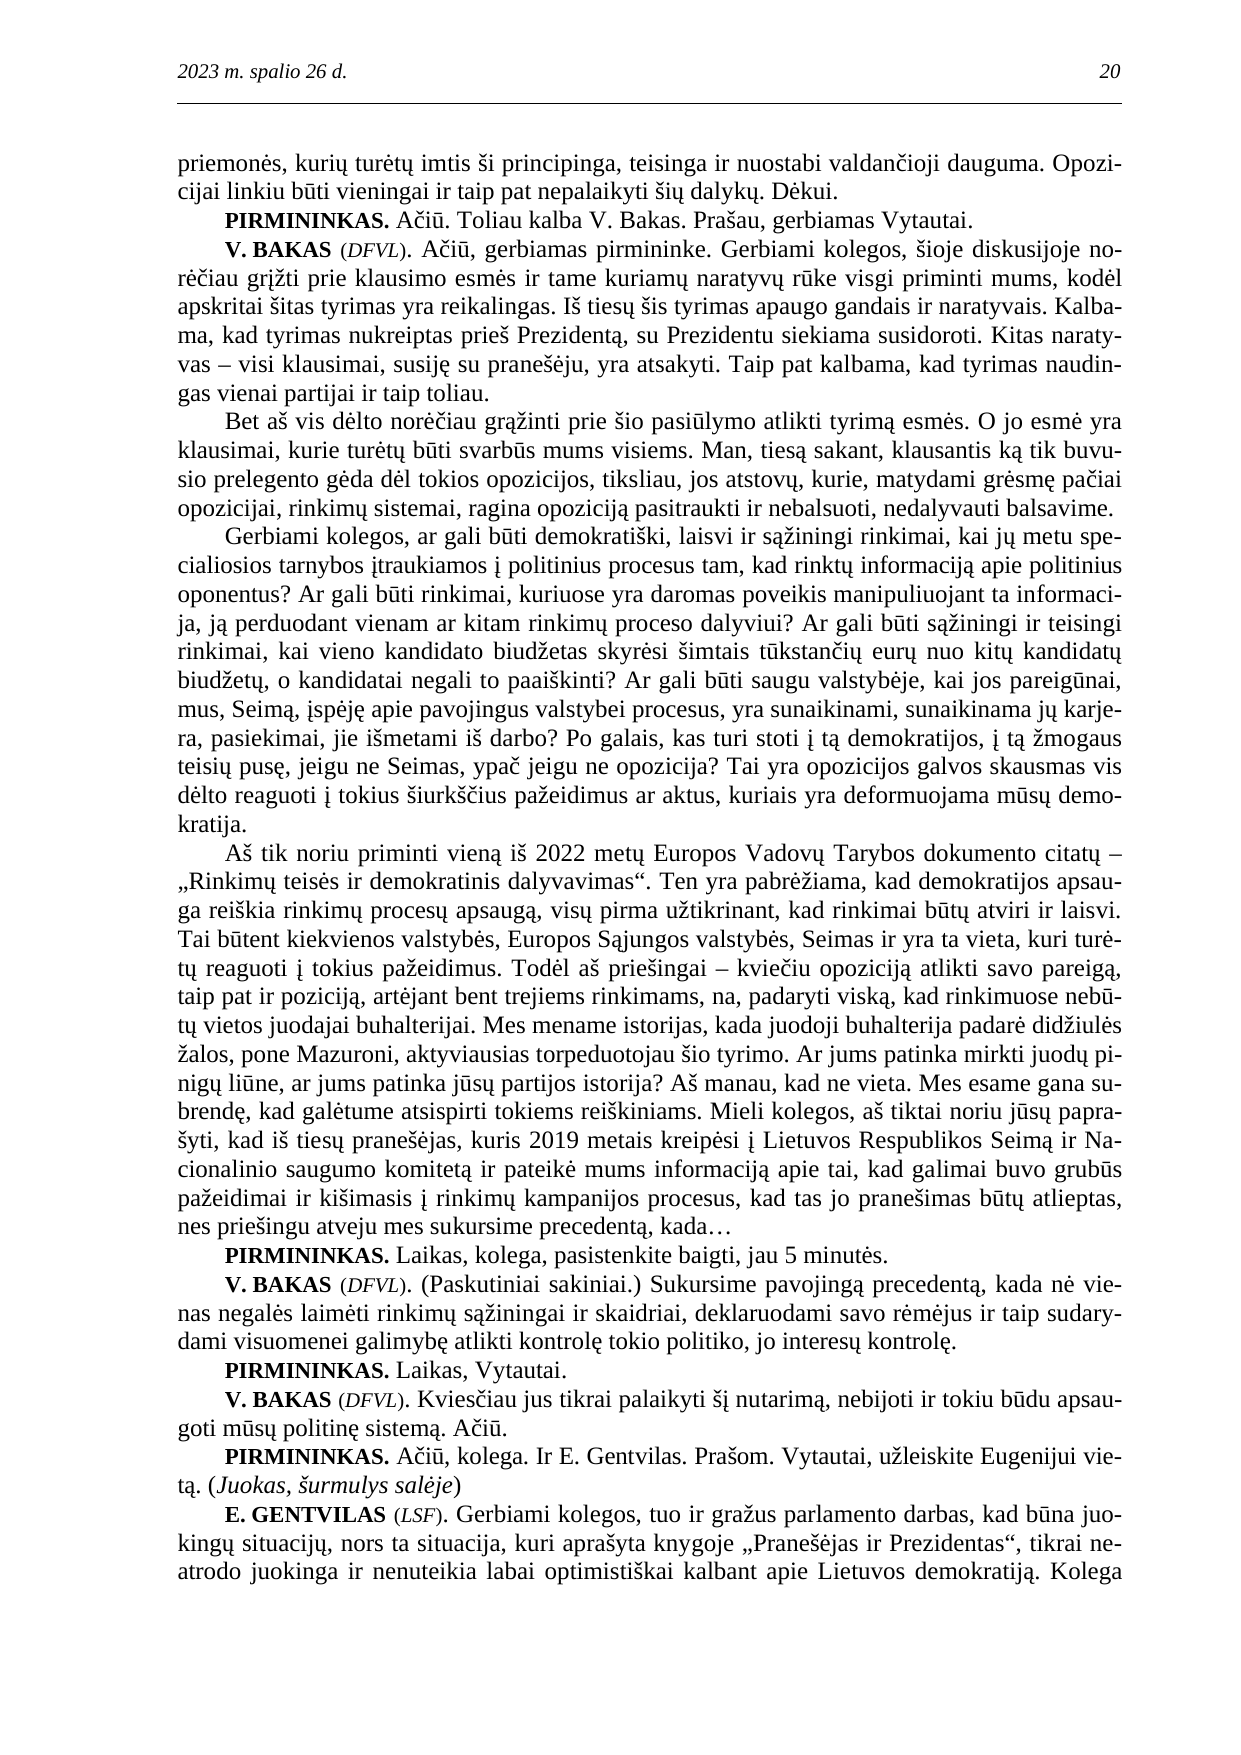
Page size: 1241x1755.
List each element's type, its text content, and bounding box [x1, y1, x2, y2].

text PIRMININKAS. Ačiū. To­liau kal­ba V. Ba­kas. Pra­šau, ger­bia­mas Vy­tau­tai. [177, 205, 1122, 234]
text prie­mo­nės, ku­rių tu­rė­tų im­tis ši prin­ci­pin­ga, tei­sin­ga ir nuo­sta­bi val­dan­čio­ji dau­gu­ma. Opo­zi­ci­jai lin­kiu bū­ti vie­nin­gai ir taip pat ne­pa­lai­ky­ti šių da­ly­kų. Dė­kui. [177, 148, 1122, 205]
text V. BAKAS (DFVL). Ačiū, ger­bia­mas pir­mi­nin­ke. Ger­bia­mi ko­le­gos, šio­je dis­ku­si­jo­je no­rėčiau grįž­ti prie klau­si­mo es­mės ir ta­me ku­ria­mų na­ra­ty­vų rū­ke vis­gi pri­min­ti mums, ko­dėl ap­skri­tai ši­tas ty­ri­mas yra rei­ka­lin­gas. Iš tie­sų šis ty­ri­mas ap­au­go gan­dais ir na­ra­ty­vais. Kal­ba­ma, kad ty­ri­mas nu­kreip­tas prieš Pre­zi­den­tą, su Pre­zi­den­tu sie­kia­ma su­si­do­ro­ti. Ki­tas na­ra­ty­vas – vi­si klau­si­mai, su­si­ję su pra­ne­šė­ju, yra at­sa­ky­ti. Taip pat kal­ba­ma, kad ty­ri­mas nau­din­gas vie­nai par­ti­jai ir taip to­liau. [177, 234, 1122, 406]
text V. BAKAS (DFVL). (Pas­ku­ti­niai sa­ki­niai.) Su­kur­si­me pa­vo­jin­gą pre­ce­den­tą, ka­da nė vie­nas ne­ga­lės lai­mė­ti rin­ki­mų są­ži­nin­gai ir skaid­riai, de­kla­ruo­da­mi sa­vo rė­mė­jus ir taip su­da­ry­da­mi vi­suo­me­nei ga­li­my­bę at­lik­ti kon­tro­lę to­kio po­li­ti­ko, jo in­te­re­sų kon­tro­lę. [177, 1269, 1122, 1355]
text PIRMININKAS. Lai­kas, ko­le­ga, pa­si­sten­ki­te baig­ti, jau 5 mi­nu­tės. [177, 1240, 1122, 1269]
text PIRMININKAS. Lai­kas, Vy­tau­tai. [177, 1355, 1122, 1384]
text E. GENTVILAS (LSF). Ger­bia­mi ko­le­gos, tuo ir gra­žus par­la­men­to dar­bas, kad bū­na juo­kin­gų si­tu­a­ci­jų, nors ta si­tu­a­ci­ja, ku­ri ap­ra­šy­ta kny­go­je „Pra­ne­šė­jas ir Pre­zi­den­tas“, tik­rai ne­at­ro­do juo­kin­ga ir ne­nu­tei­kia la­bai op­ti­mis­tiš­kai kal­bant apie Lie­tu­vos de­mo­kra­tiją. Ko­le­ga [177, 1499, 1122, 1585]
text Ger­bia­mi ko­le­gos, ar ga­li bū­ti de­mo­kra­tiški, lais­vi ir są­ži­nin­gi rin­ki­mai, kai jų me­tu spe­cia­lio­sios tar­ny­bos įtrau­kia­mos į po­li­ti­nius pro­ce­sus tam, kad rink­tų in­for­ma­ci­ją apie po­li­ti­nius opo­nen­tus? Ar ga­li bū­ti rin­ki­mai, ku­riuo­se yra da­ro­mas po­vei­kis ma­ni­pu­liuo­jant ta in­for­ma­ci­ja, ją per­duo­dant vie­nam ar ki­tam rin­ki­mų pro­ce­so da­ly­viui? Ar ga­li bū­ti są­ži­nin­gi ir tei­sin­gi rin­ki­mai, kai vie­no kan­di­da­to biu­dže­tas sky­rė­si šim­tais tūks­tan­čių eu­rų nuo ki­tų kan­di­da­tų biu­dže­tų, o kan­di­da­tai ne­ga­li to pa­aiš­kin­ti? Ar ga­li bū­ti sau­gu vals­ty­bė­je, kai jos pa­rei­gū­nai, mus, Sei­mą, įspė­ję apie pa­vo­jin­gus vals­ty­bei pro­ce­sus, yra su­nai­ki­na­mi, su­nai­ki­na­ma jų kar­je­ra, pa­sie­ki­mai, jie iš­me­ta­mi iš dar­bo? Po ga­lais, kas tu­ri sto­ti į tą de­mo­kra­tijos, į tą žmo­gaus tei­sių pu­sę, jei­gu ne Sei­mas, ypač jei­gu ne opo­zi­ci­ja? Tai yra opo­zi­ci­jos gal­vos skaus­mas vis dėl­to re­a­guo­ti į to­kius šiurkš­čius pa­žei­di­mus ar ak­tus, ku­riais yra de­for­muo­ja­ma mū­sų de­mo­kra­tija. [177, 521, 1122, 838]
text Bet aš vis dėl­to no­rė­čiau grą­žin­ti prie šio pa­siū­ly­mo at­lik­ti ty­ri­mą es­mės. O jo es­mė yra klau­si­mai, ku­rie tu­rė­tų bū­ti svar­būs mums vi­siems. Man, tie­są sa­kant, klau­san­tis ką tik bu­vu­sio pre­le­gen­to gė­da dėl to­kios opo­zi­ci­jos, tiks­liau, jos at­sto­vų, ku­rie, ma­ty­da­mi grės­mę pa­čiai opo­zi­ci­jai, rin­ki­mų sis­te­mai, ra­gi­na opo­zi­ci­ją pa­si­trauk­ti ir ne­bal­suo­ti, ne­da­ly­vau­ti bal­sa­vi­me. [177, 406, 1122, 521]
text PIRMININKAS. Ačiū, ko­le­ga. Ir E. Gent­vi­las. Pra­šom. Vy­tau­tai, už­leis­ki­te Eu­ge­ni­jui vie­tą. (Juo­kas, šur­mu­lys sa­lė­je) [177, 1441, 1122, 1499]
text Aš tik no­riu pri­min­ti vie­ną iš 2022 me­tų Eu­ro­pos Va­do­vų Ta­ry­bos do­ku­men­to ci­ta­tų – „Rin­ki­mų tei­sės ir de­mo­kra­tinis da­ly­va­vi­mas“. Ten yra pa­brė­žia­ma, kad de­mo­kra­tijos ap­sau­ga reiš­kia rin­ki­mų pro­ce­sų ap­sau­gą, vi­sų pir­ma už­tik­ri­nant, kad rin­ki­mai bū­tų at­vi­ri ir lais­vi. Tai bū­tent kiek­vie­nos vals­ty­bės, Eu­ro­pos Są­jun­gos vals­ty­bės, Sei­mas ir yra ta vie­ta, ku­ri tu­rė­tų re­a­guo­ti į to­kius pa­žei­di­mus. To­dėl aš prie­šin­gai – kvie­čiu opo­zi­ci­ją at­lik­ti sa­vo pa­rei­gą, taip pat ir po­zi­ci­ją, ar­tė­jant bent trejiems rin­ki­mams, na, pa­da­ry­ti vis­ką, kad rin­ki­muo­se ne­bū­tų vie­tos juo­da­jai bu­hal­te­ri­jai. Mes me­na­me is­to­ri­jas, ka­da juo­do­ji bu­hal­te­ri­ja pa­da­rė di­džiu­lės ža­los, po­ne Ma­zu­ro­ni, ak­ty­viau­sias tor­pe­duo­to­jau šio ty­ri­mo. Ar jums pa­tin­ka mirk­ti juo­dų pi­ni­gų liū­ne, ar jums pa­tin­ka jū­sų par­ti­jos is­to­ri­ja? Aš ma­nau, kad ne vie­ta. Mes esa­me ga­na su­bren­dę, kad ga­lė­tu­me at­si­spir­ti to­kiems reiš­ki­niams. Mie­li ko­le­gos, aš tik­tai no­riu jū­sų pa­pra­šy­ti, kad iš tie­sų pra­ne­šė­jas, ku­ris 2019 me­tais krei­pė­si į Lie­tu­vos Res­pub­li­kos Sei­mą ir Na­cio­na­li­nio sau­gu­mo ko­mi­te­tą ir pa­tei­kė mums in­for­ma­ci­ją apie tai, kad ga­li­mai bu­vo gru­būs pa­žei­di­mai ir ki­ši­ma­sis į rin­ki­mų kam­pa­ni­jos pro­ce­sus, kad tas jo pra­ne­ši­mas bū­tų at­liep­tas, nes prie­šin­gu at­ve­ju mes su­kur­si­me pre­ce­den­tą, ka­da… [177, 838, 1122, 1240]
text V. BAKAS (DFVL). Kvies­čiau jus tik­rai pa­lai­ky­ti šį nu­ta­ri­mą, ne­bi­jo­ti ir to­kiu bū­du ap­sau­go­ti mū­sų po­li­ti­nę sis­te­mą. Ačiū. [177, 1384, 1122, 1441]
